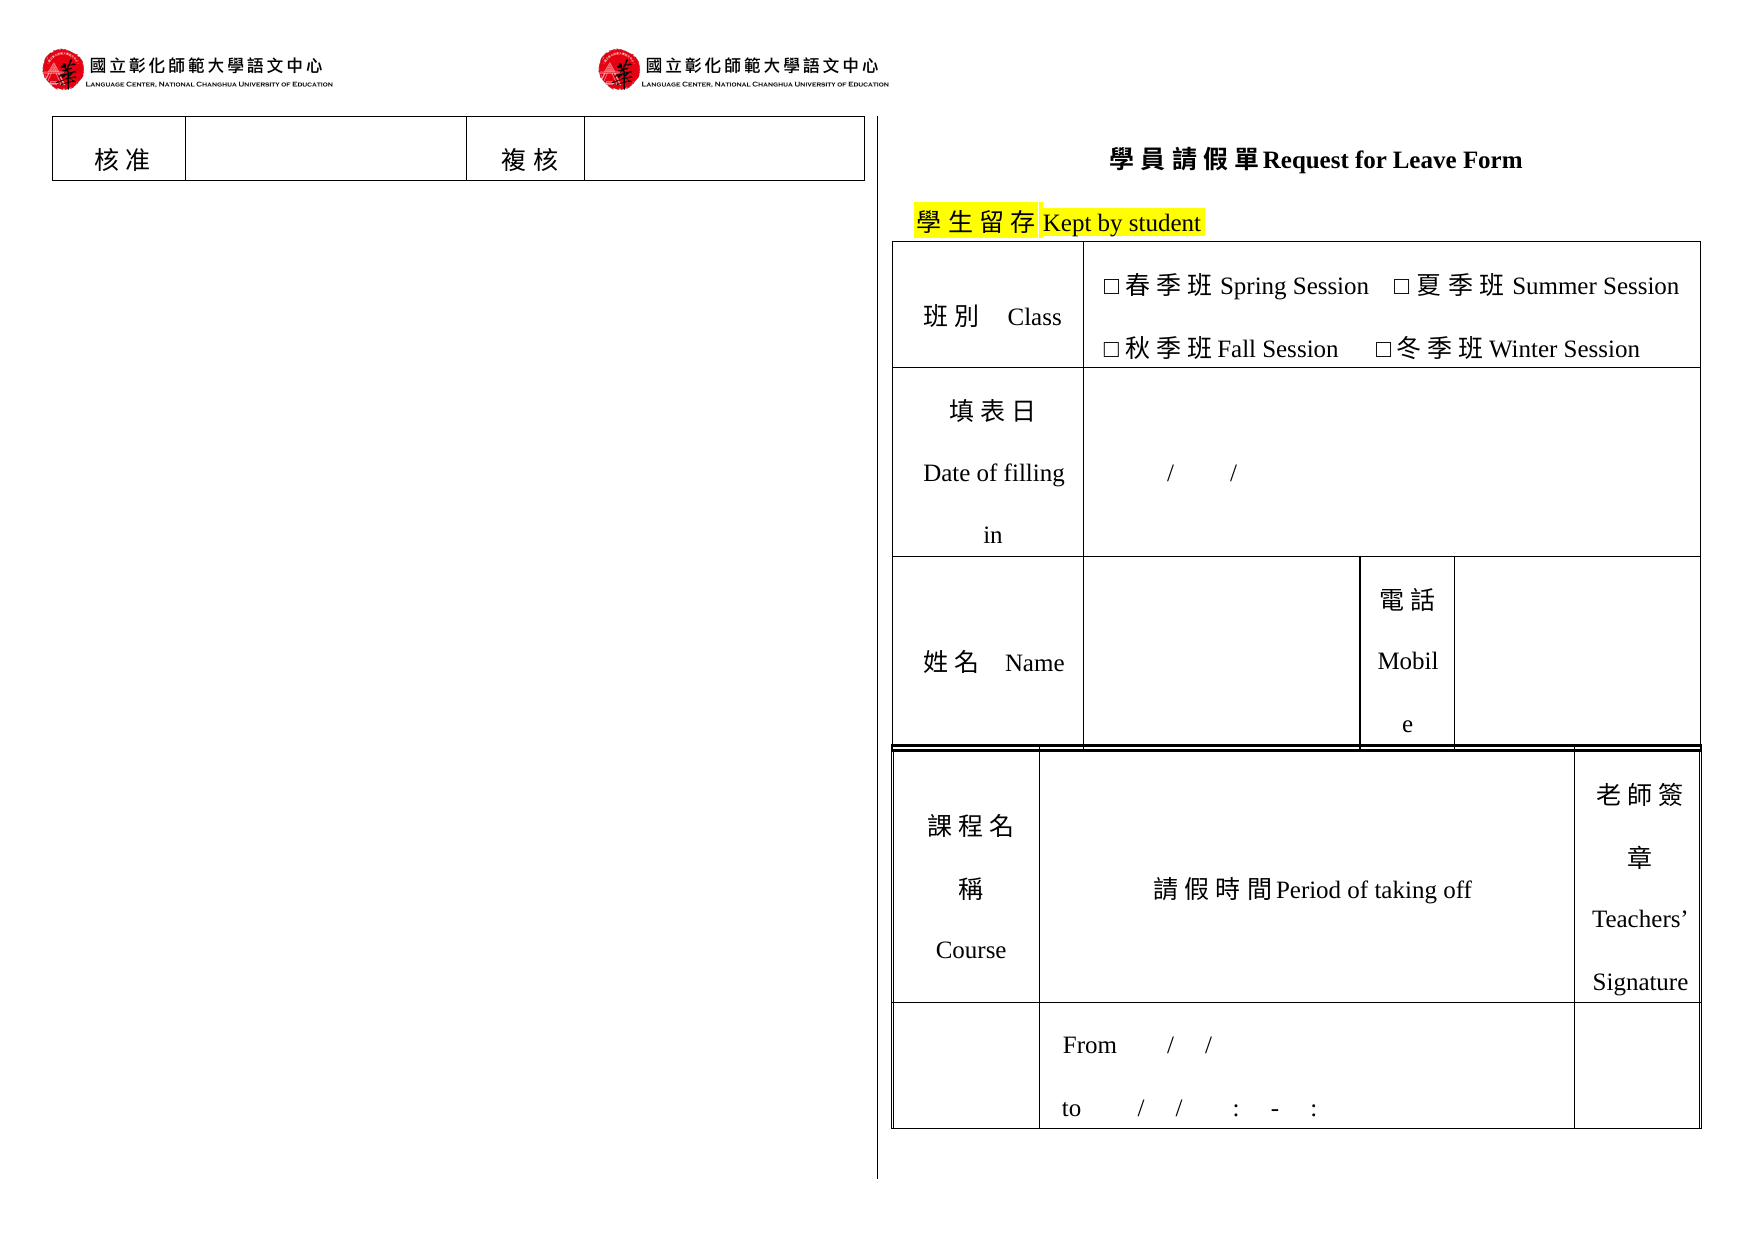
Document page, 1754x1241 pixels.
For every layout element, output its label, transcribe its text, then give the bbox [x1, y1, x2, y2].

table_cell 電話 Mobile [1361, 557, 1454, 744]
table_cell 填表日 Date of filling in [893, 368, 1083, 556]
table_header 班別 Class [893, 242, 1083, 367]
table_header □春季班Spring Session □夏季班Summer Session □秋季班Fall Session □冬季班Winter Session [1084, 242, 1700, 367]
table_cell 老師簽章 Teachers’ Signature [1575, 752, 1699, 1002]
table_cell From / / to / / : - : [1040, 1003, 1574, 1128]
table_cell 複核 [467, 117, 584, 179]
text 學生留存Kept by student [908, 178, 1716, 241]
text 學員請假單Request for Leave Form [908, 116, 1716, 178]
table_cell [894, 1003, 1039, 1128]
table_cell 姓名 Name [893, 557, 1083, 744]
table_cell 課程名稱 Course [894, 752, 1039, 1002]
table_cell / / [1084, 368, 1700, 556]
table_cell [1575, 1003, 1699, 1128]
table_cell [186, 117, 466, 179]
table_cell [1455, 557, 1700, 744]
table_cell [585, 117, 864, 179]
table_cell 核准 [53, 117, 185, 179]
table_cell 請假時間Period of taking off [1040, 752, 1574, 1002]
table_cell [1084, 557, 1359, 744]
